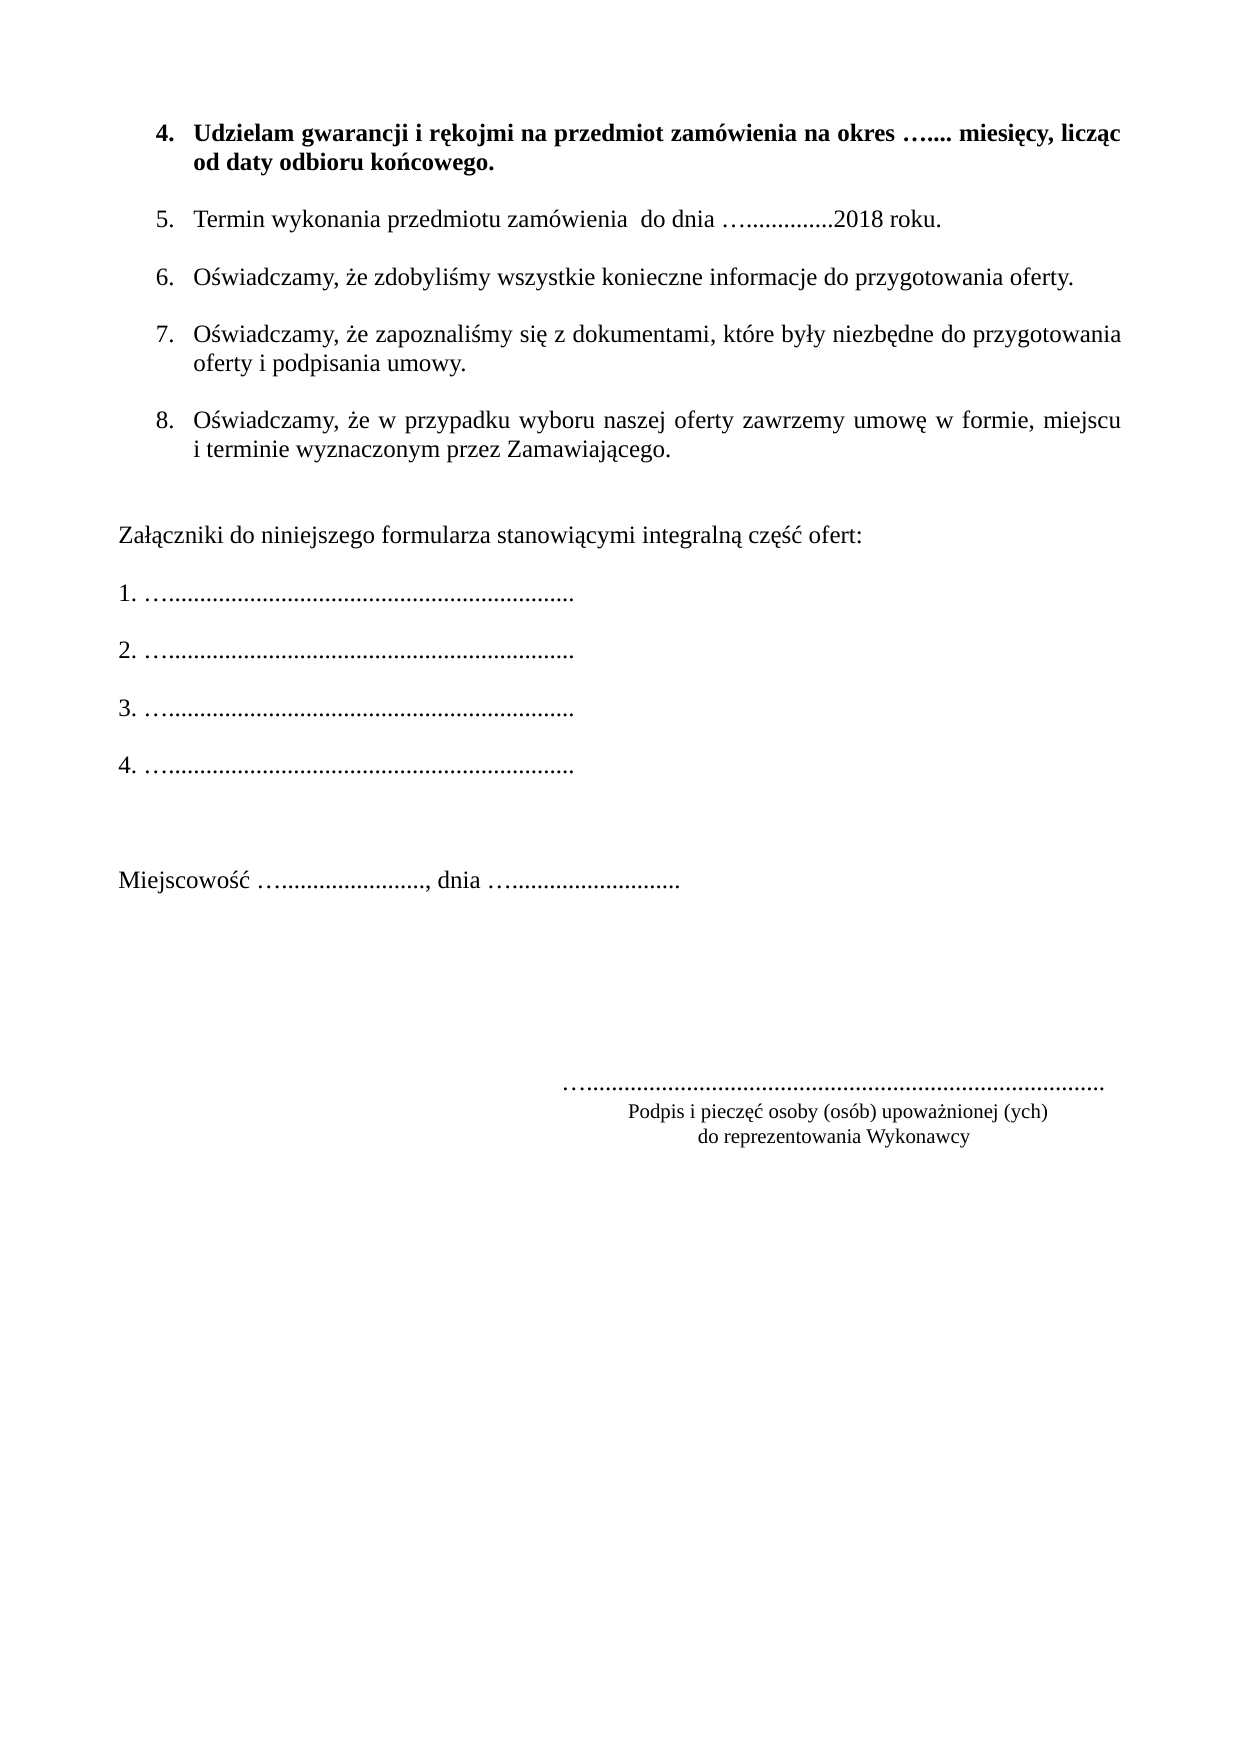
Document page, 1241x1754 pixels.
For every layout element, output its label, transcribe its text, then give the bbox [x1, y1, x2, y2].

list Oświadczamy, że zapoznaliśmy się z dokumentami, które były niezbędne do przygotowania oferty i podpisania umowy. [156, 319, 1122, 377]
text do reprezentowania Wykonawcy [118, 1124, 1122, 1148]
list Udzielam gwarancji i rękojmi na przedmiot zamówienia na okres ….... miesięcy, licząc od daty odbioru końcowego. [156, 118, 1122, 176]
list Oświadczamy, że w przypadku wyboru naszej oferty zawrzemy umowę w formie, miejscu i terminie wyznaczonym przez Zamawiającego. [156, 406, 1122, 463]
text 4. …................................................................. [118, 751, 1122, 779]
text Załączniki do niniejszego formularza stanowiącymi integralną część ofert: [118, 521, 1122, 549]
text 1. …................................................................. [118, 578, 1122, 607]
text …................................................................................... [118, 1067, 1122, 1096]
text 2. …................................................................. [118, 636, 1122, 664]
list Termin wykonania przedmiotu zamówienia do dnia …..............2018 roku. [156, 204, 1122, 233]
text Podpis i pieczęć osoby (osób) upoważnionej (ych) [118, 1096, 1122, 1124]
text Miejscowość …......................., dnia …........................... [118, 866, 1122, 894]
list Oświadczamy, że zdobyliśmy wszystkie konieczne informacje do przygotowania oferty. [156, 262, 1122, 291]
text 3. …................................................................. [118, 693, 1122, 722]
